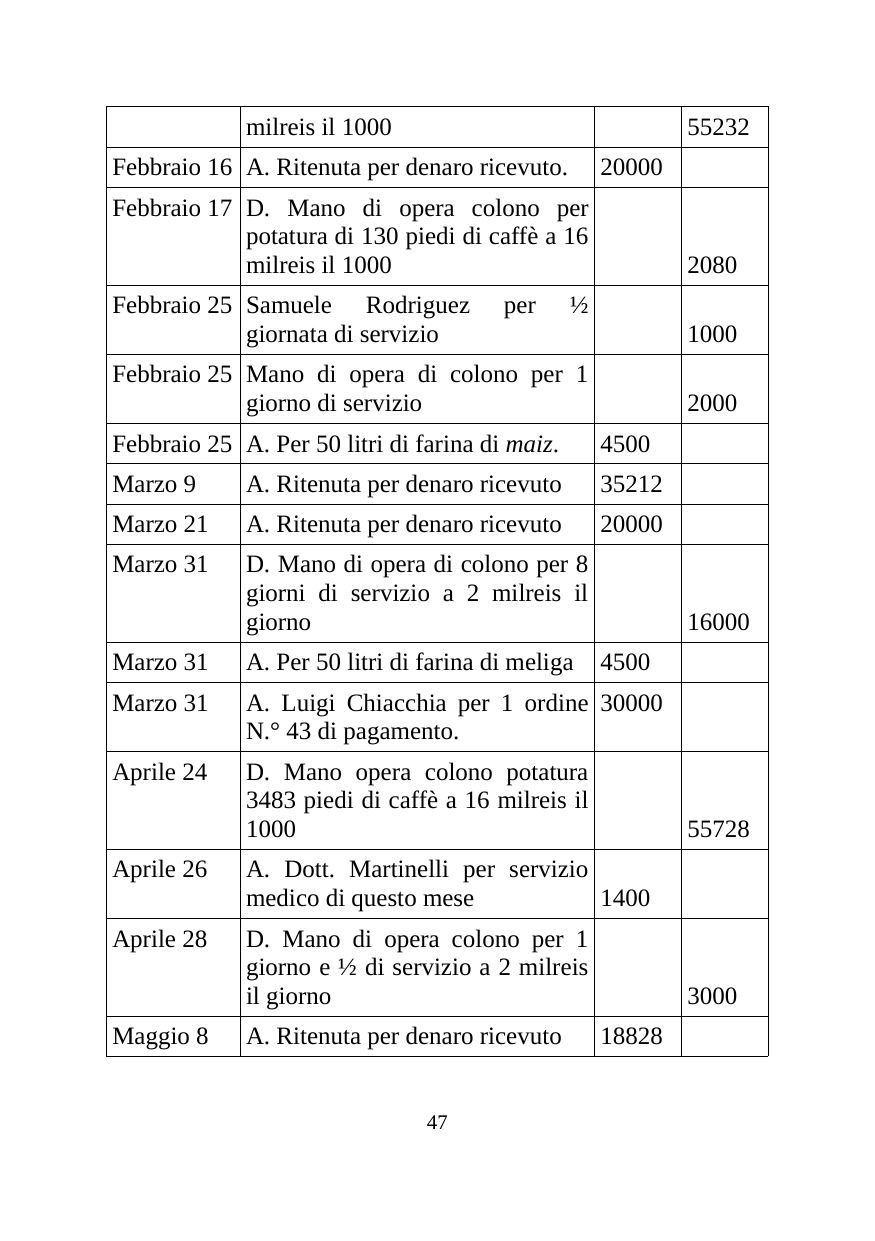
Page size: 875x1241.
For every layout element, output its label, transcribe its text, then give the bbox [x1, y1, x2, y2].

table_cell [595, 752, 681, 849]
table_cell A. Luigi Chiacchia per 1 ordine N.° 43 di pagamento. [241, 683, 594, 751]
table_cell [107, 107, 240, 147]
table_cell A. Dott. Martinelli per servizio medico di questo mese [241, 850, 594, 918]
table_cell milreis il 1000 [241, 107, 594, 147]
table_cell Mano di opera di colono per 1 giorno di servizio [241, 355, 594, 423]
table_cell Febbraio 25 [107, 286, 240, 354]
table_cell D. Mano di opera di colono per 8 giorni di servizio a 2 milreis il giorno [241, 545, 594, 642]
table_cell Aprile 26 [107, 850, 240, 918]
table_cell 55728 [682, 752, 768, 849]
table_cell [682, 643, 768, 682]
table_cell [595, 545, 681, 642]
table_cell [595, 355, 681, 423]
table_cell 18828 [595, 1017, 681, 1056]
table_cell 4500 [595, 424, 681, 463]
table_cell Aprile 28 [107, 919, 240, 1016]
table_cell [682, 464, 768, 503]
table_cell D. Mano di opera colono per potatura di 130 piedi di caffè a 16 milreis il 1000 [241, 188, 594, 285]
table_cell A. Ritenuta per denaro ricevuto [241, 464, 594, 503]
table_cell [682, 850, 768, 918]
table_cell [682, 505, 768, 544]
table_cell 3000 [682, 919, 768, 1016]
table_cell 1000 [682, 286, 768, 354]
table_cell Febbraio 25 [107, 424, 240, 463]
table_cell [595, 107, 681, 147]
table_cell Marzo 21 [107, 505, 240, 544]
table_cell 4500 [595, 643, 681, 682]
table_cell Marzo 9 [107, 464, 240, 503]
table_cell [595, 286, 681, 354]
table_cell D. Mano di opera colono per 1 giorno e ½ di servizio a 2 milreis il giorno [241, 919, 594, 1016]
table_cell Aprile 24 [107, 752, 240, 849]
table_cell [682, 683, 768, 751]
table_cell 30000 [595, 683, 681, 751]
table_cell [595, 919, 681, 1016]
table_cell Maggio 8 [107, 1017, 240, 1056]
table_cell 2000 [682, 355, 768, 423]
table_cell A. Ritenuta per denaro ricevuto [241, 505, 594, 544]
table_cell A. Ritenuta per denaro ricevuto. [241, 148, 594, 187]
table_cell [682, 1017, 768, 1056]
table_cell 2080 [682, 188, 768, 285]
table_cell 55232 [682, 107, 768, 147]
table_cell Marzo 31 [107, 683, 240, 751]
table_cell A. Per 50 litri di farina di maiz. [241, 424, 594, 463]
table_cell A. Ritenuta per denaro ricevuto [241, 1017, 594, 1056]
table_cell 20000 [595, 505, 681, 544]
table_cell Febbraio 25 [107, 355, 240, 423]
table_cell Febbraio 16 [107, 148, 240, 187]
table_cell 16000 [682, 545, 768, 642]
table_cell Marzo 31 [107, 545, 240, 642]
table_cell D. Mano opera colono potatura 3483 piedi di caffè a 16 milreis il 1000 [241, 752, 594, 849]
table_cell Samuele Rodriguez per ½ giornata di servizio [241, 286, 594, 354]
table_cell [595, 188, 681, 285]
table_cell [682, 148, 768, 187]
table_cell A. Per 50 litri di farina di meliga [241, 643, 594, 682]
table_cell [682, 424, 768, 463]
table_cell 1400 [595, 850, 681, 918]
table_cell 35212 [595, 464, 681, 503]
table_cell Febbraio 17 [107, 188, 240, 285]
table_cell 20000 [595, 148, 681, 187]
table_cell Marzo 31 [107, 643, 240, 682]
